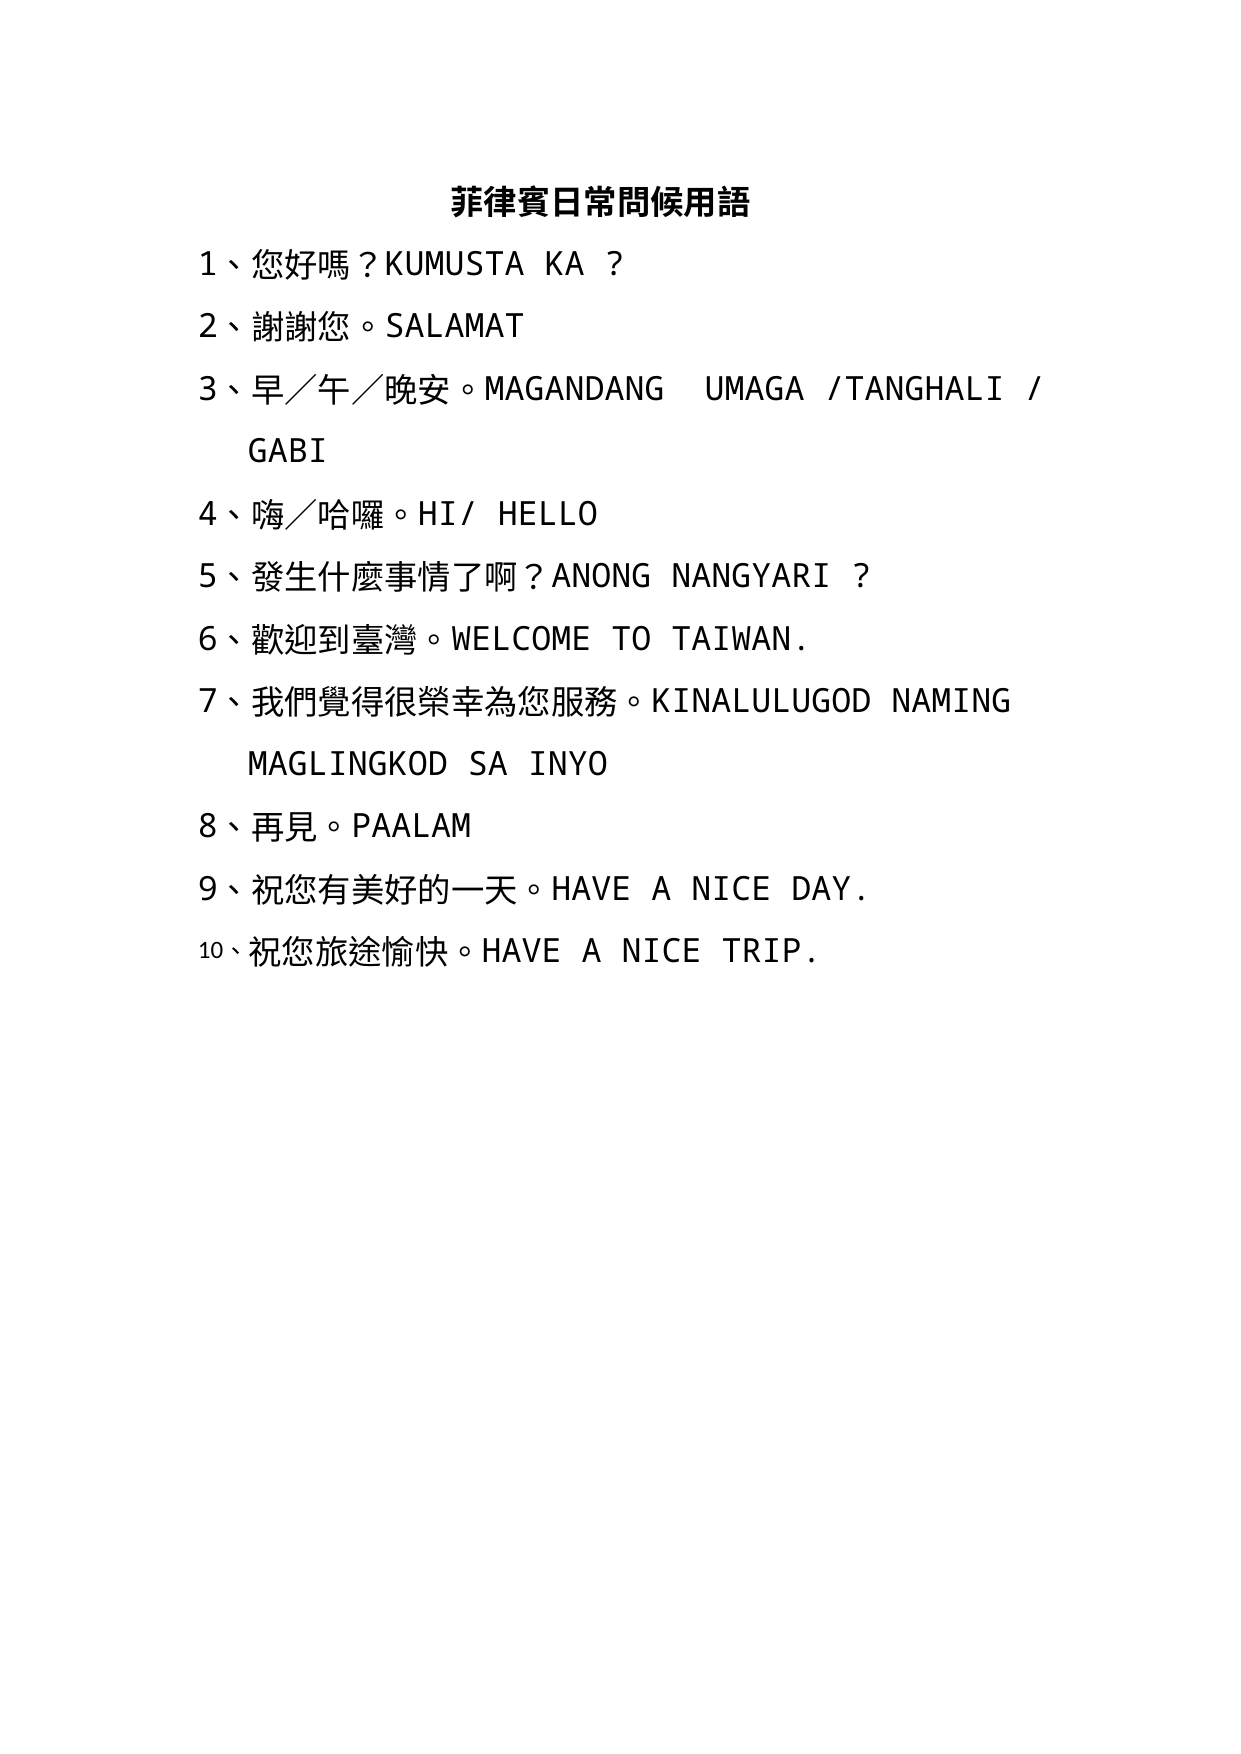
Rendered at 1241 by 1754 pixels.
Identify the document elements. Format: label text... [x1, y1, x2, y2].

list 發生什麼事情了啊？ANONG NANGYARI ? [198, 533, 1053, 596]
list 歡迎到臺灣。WELCOME TO TAIWAN. [198, 596, 1053, 658]
list 祝您旅途愉快。HAVE A NICE TRIP. [198, 908, 1053, 971]
list 您好嗎？KUMUSTA KA ? [198, 221, 1053, 283]
list 嗨／哈囉。HI/ HELLO [198, 471, 1053, 533]
list 我們覺得很榮幸為您服務。KINALULUGOD NAMING MAGLINGKOD SA INYO [198, 658, 1053, 783]
text 菲律賓日常問候用語 [148, 158, 1053, 221]
list 祝您有美好的一天。HAVE A NICE DAY. [198, 846, 1053, 908]
list 早／午／晚安。MAGANDANG UMAGA /TANGHALI / GABI [198, 346, 1053, 471]
list 再見。PAALAM [198, 783, 1053, 846]
list 謝謝您。SALAMAT [198, 283, 1053, 346]
